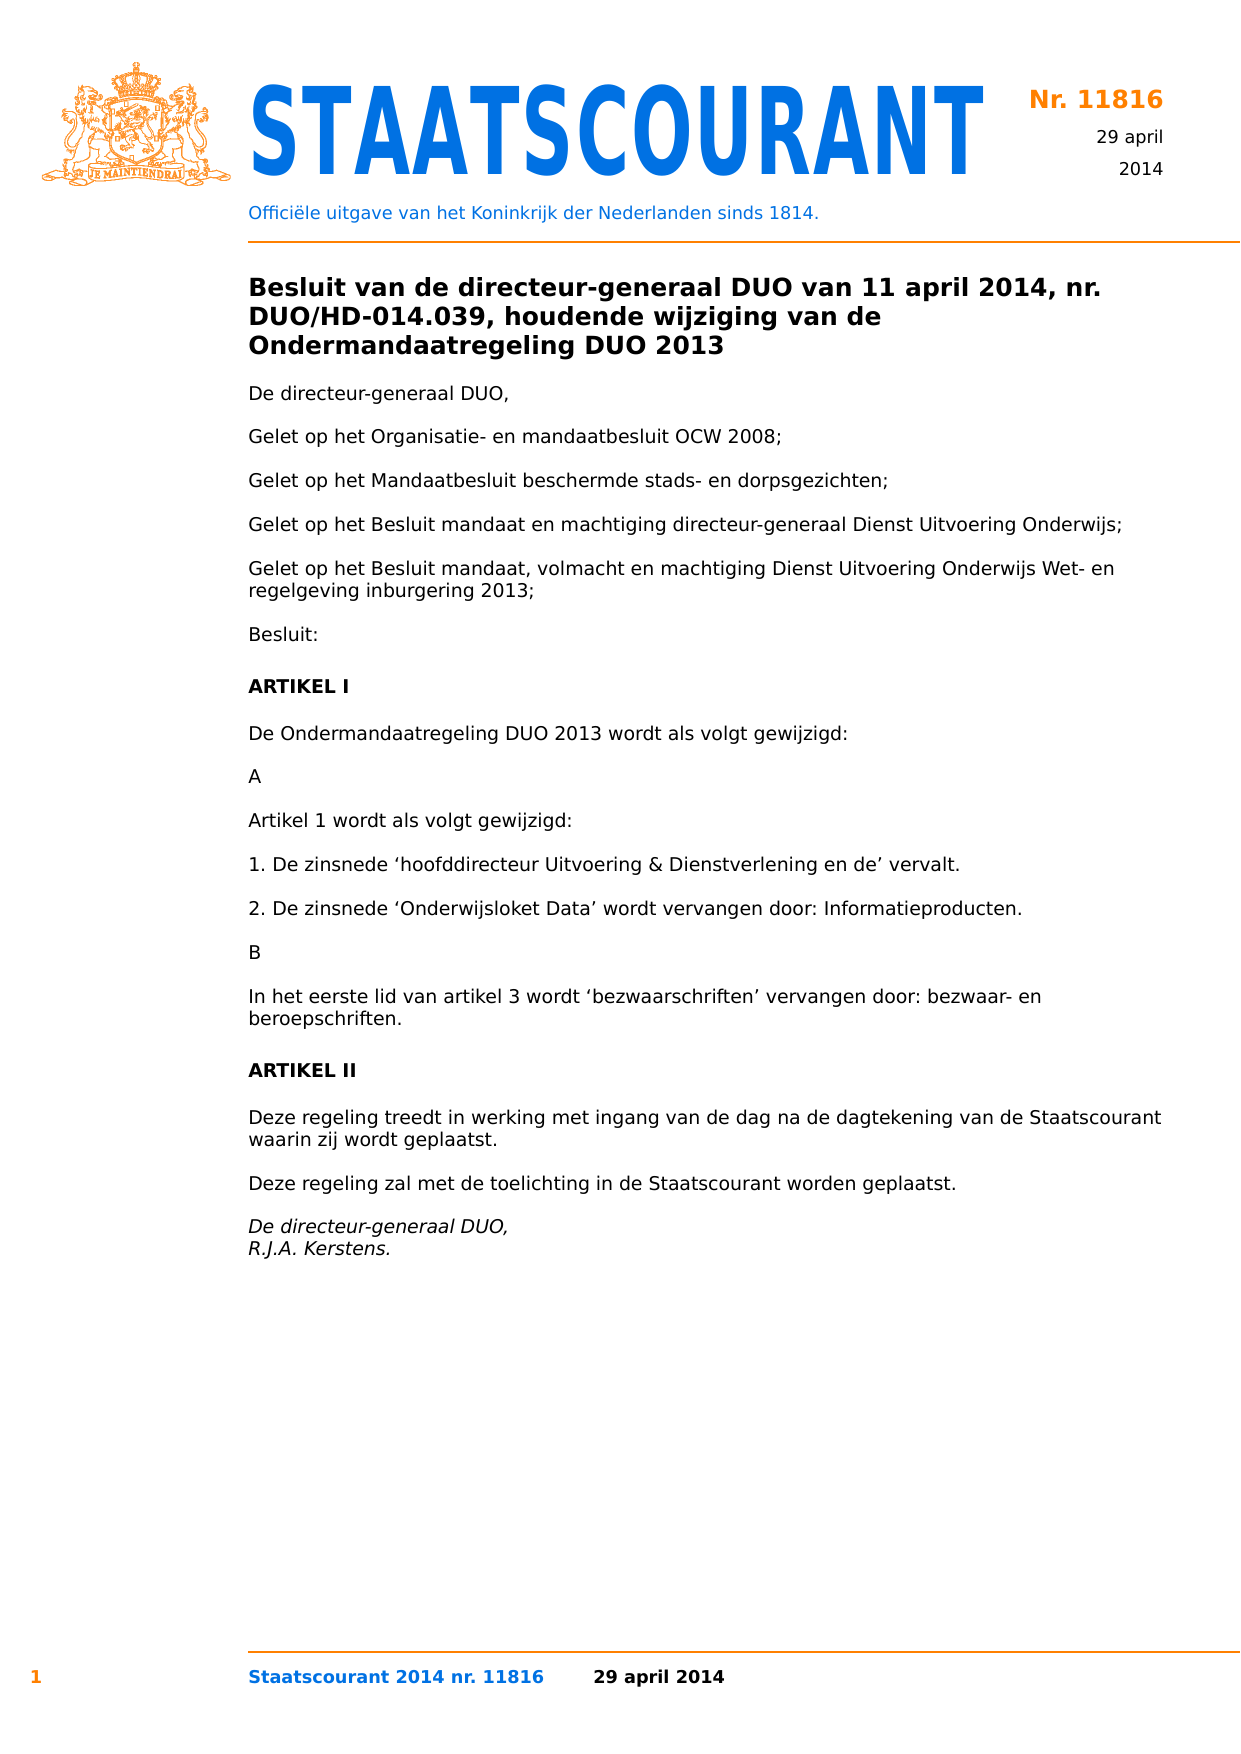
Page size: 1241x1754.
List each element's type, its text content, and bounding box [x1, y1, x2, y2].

table_cell 2014 [998, 153, 1240, 203]
subtitle ARTIKEL II [248, 1060, 1163, 1082]
text De directeur-generaal DUO, R.J.A. Kerstens. [248, 1216, 1163, 1260]
text Gelet op het Besluit mandaat, volmacht en machtiging Dienst Uitvoering Onderwijs Wet- en regelgeving inburgering 2013; [248, 558, 1163, 602]
text A [248, 766, 1163, 788]
text Gelet op het Mandaatbesluit beschermde stads- en dorpsgezichten; [248, 470, 1163, 492]
text Deze regeling zal met de toelichting in de Staatscourant worden geplaatst. [248, 1172, 1163, 1194]
text De directeur-generaal DUO, [248, 382, 1163, 404]
text 1. De zinsnede ‘hoofddirecteur Uitvoering & Dienstverlening en de’ vervalt. [248, 854, 1163, 876]
table_header [25, 62, 248, 241]
text B [248, 942, 1163, 964]
text Gelet op het Besluit mandaat en machtiging directeur-generaal Dienst Uitvoering Onderwijs; [248, 514, 1163, 536]
text Artikel 1 wordt als volgt gewijzigd: [248, 810, 1163, 832]
text 2. De zinsnede ‘Onderwijsloket Data’ wordt vervangen door: Informatieproducten. [248, 898, 1163, 920]
subtitle ARTIKEL I [248, 676, 1163, 698]
subtitle Besluit van de directeur-generaal DUO van 11 april 2014, nr. DUO/HD-014.039, houdende wijziging van de Ondermandaatregeling DUO 2013 [248, 273, 1163, 361]
table_cell 29 april [998, 121, 1240, 153]
table_cell Officiële uitgave van het Koninkrijk der Nederlanden sinds 1814. [248, 203, 1240, 241]
text Deze regeling treedt in werking met ingang van de dag na de dagtekening van de Staatscourant waarin zij wordt geplaatst. [248, 1107, 1163, 1151]
text De Ondermandaatregeling DUO 2013 wordt als volgt gewijzigd: [248, 723, 1163, 744]
table_header STAATSCOURANT [248, 62, 998, 203]
table_header Nr. 11816 [998, 62, 1240, 121]
text In het eerste lid van artikel 3 wordt ‘bezwaarschriften’ vervangen door: bezwaar- en beroepschriften. [248, 986, 1163, 1030]
text Gelet op het Organisatie- en mandaatbesluit OCW 2008; [248, 426, 1163, 448]
text Besluit: [248, 624, 1163, 646]
picture [41, 62, 231, 186]
